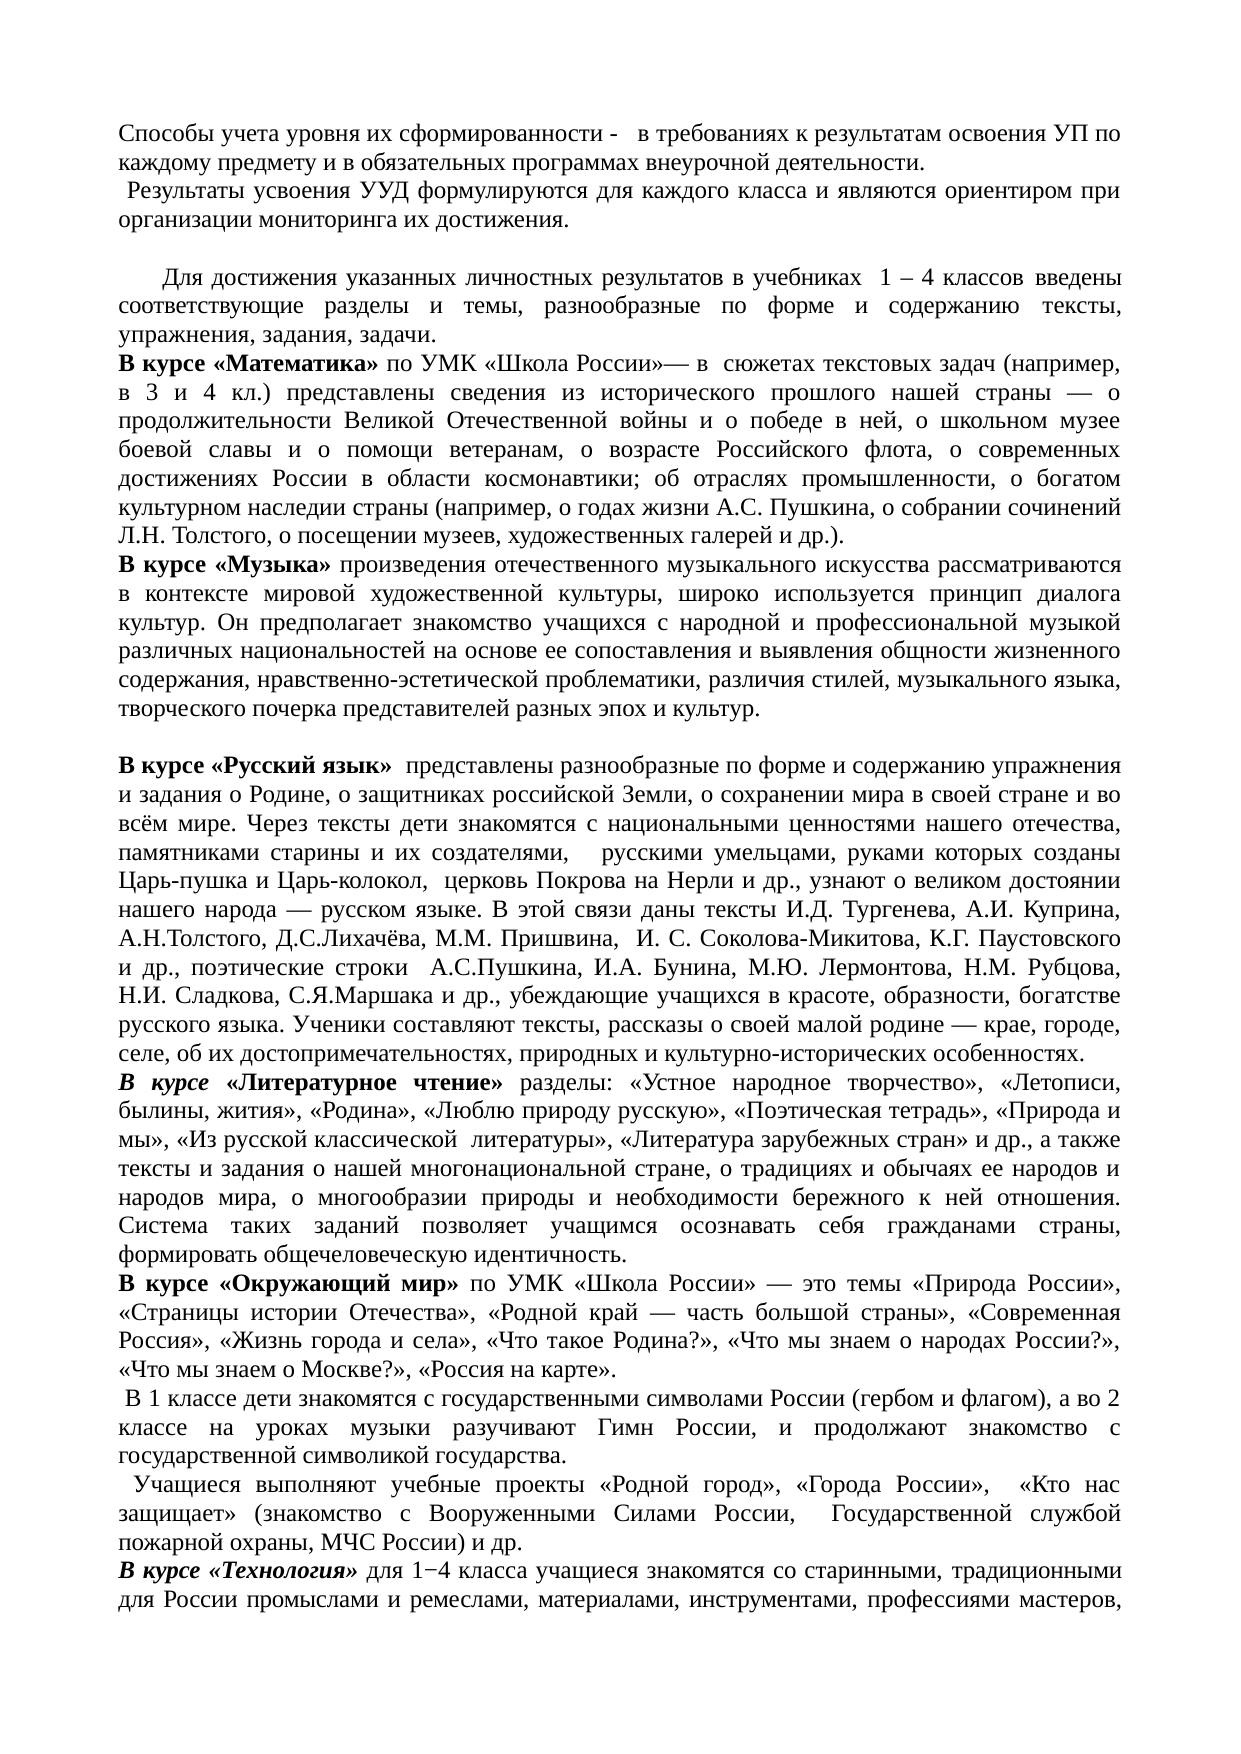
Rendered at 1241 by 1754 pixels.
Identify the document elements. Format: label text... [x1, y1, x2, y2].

text В курсе «Музыка» произведения отечественного музыкального искусства рассматриваются в контексте мировой художественной культуры, широко используется принцип диалога культур. Он предполагает знакомство учащихся с народной и профессиональной музыкой различных национальностей на основе ее сопоставления и выявления общности жизненного содержания, нравственно-эстетической проблематики, различия стилей, музыкального языка, творческого почерка представителей разных эпох и культур. [118, 549, 1122, 722]
text В курсе «Литературное чтение» разделы: «Устное народное творчество», «Летописи, былины, жития», «Родина», «Люблю природу русскую», «Поэтическая тетрадь», «Природа и мы», «Из русской классической литературы», «Литература зарубежных стран» и др., а также тексты и задания о нашей многонациональной стране, о традициях и обычаях ее народов и народов мира, о многообразии природы и необходимости бережного к ней отношения. Система таких заданий позволяет учащимся осознавать себя гражданами страны, формировать общечеловеческую идентичность. [118, 1067, 1122, 1268]
text Результаты усвоения УУД формулируются для каждого класса и являются ориентиром при организации мониторинга их достижения. [118, 176, 1122, 233]
text Учащиеся выполняют учебные проекты «Родной город», «Города России», «Кто нас защищает» (знакомство с Вооруженными Силами России, Государственной службой пожарной охраны, МЧС России) и др. [118, 1469, 1122, 1556]
text В курсе «Русский язык» представлены разнообразные по форме и содержанию упражнения и задания о Родине, о защитниках российской Земли, о сохранении мира в своей стране и во всём мире. Через тексты дети знакомятся с национальными ценностями нашего отечества, памятниками старины и их создателями, русскими умельцами, руками которых созданы Царь-пушка и Царь-колокол, церковь Покрова на Нерли и др., узнают о великом достоянии нашего народа — русском языке. В этой связи даны тексты И.Д. Тургенева, А.И. Куприна, А.Н.Толстого, Д.С.Лихачёва, М.М. Пришвина, И. С. Соколова-Микитова, К.Г. Паустовского и др., поэтические строки А.С.Пушкина, И.А. Бунина, М.Ю. Лермонтова, Н.М. Рубцова, Н.И. Сладкова, С.Я.Маршака и др., убеждающие учащихся в красоте, образности, богатстве русского языка. Ученики составляют тексты, рассказы о своей малой родине — крае, городе, селе, об их достопримечательностях, природных и культурно-исторических особенностях. [118, 751, 1122, 1067]
text В курсе «Технология» для 1−4 класса учащиеся знакомятся со старинными, традиционными для России промыслами и ремеслами, материалами, инструментами, профессиями мастеров, [118, 1556, 1122, 1613]
text Способы учета уровня их сформированности - в требованиях к результатам освоения УП по каждому предмету и в обязательных программах внеурочной деятельности. [118, 118, 1122, 176]
text В 1 классе дети знакомятся с государственными символами России (гербом и флагом), а во 2 классе на уроках музыки разучивают Гимн России, и продолжают знакомство с государственной символикой государства. [118, 1383, 1122, 1469]
text В курсе «Окружающий мир» по УМК «Школа России» — это темы «Природа России», «Страницы истории Отечества», «Родной край — часть большой страны», «Современная Россия», «Жизнь города и села», «Что такое Родина?», «Что мы знаем о народах России?», «Что мы знаем о Москве?», «Россия на карте». [118, 1268, 1122, 1383]
text Для достижения указанных личностных результатов в учебниках 1 – 4 классов введены соответствующие разделы и темы, разнообразные по форме и содержанию тексты, упражнения, задания, задачи. [118, 262, 1122, 348]
text В курсе «Математика» по УМК «Школа России»— в сюжетах текстовых задач (например, в 3 и 4 кл.) представлены сведения из исторического прошлого нашей страны — о продолжительности Великой Отечественной войны и о победе в ней, о школьном музее боевой славы и о помощи ветеранам, о возрасте Российского флота, о современных достижениях России в области космонавтики; об отраслях промышленности, о богатом культурном наследии страны (например, о годах жизни А.С. Пушкина, о собрании сочинений Л.Н. Толстого, о посещении музеев, художественных галерей и др.). [118, 348, 1122, 549]
